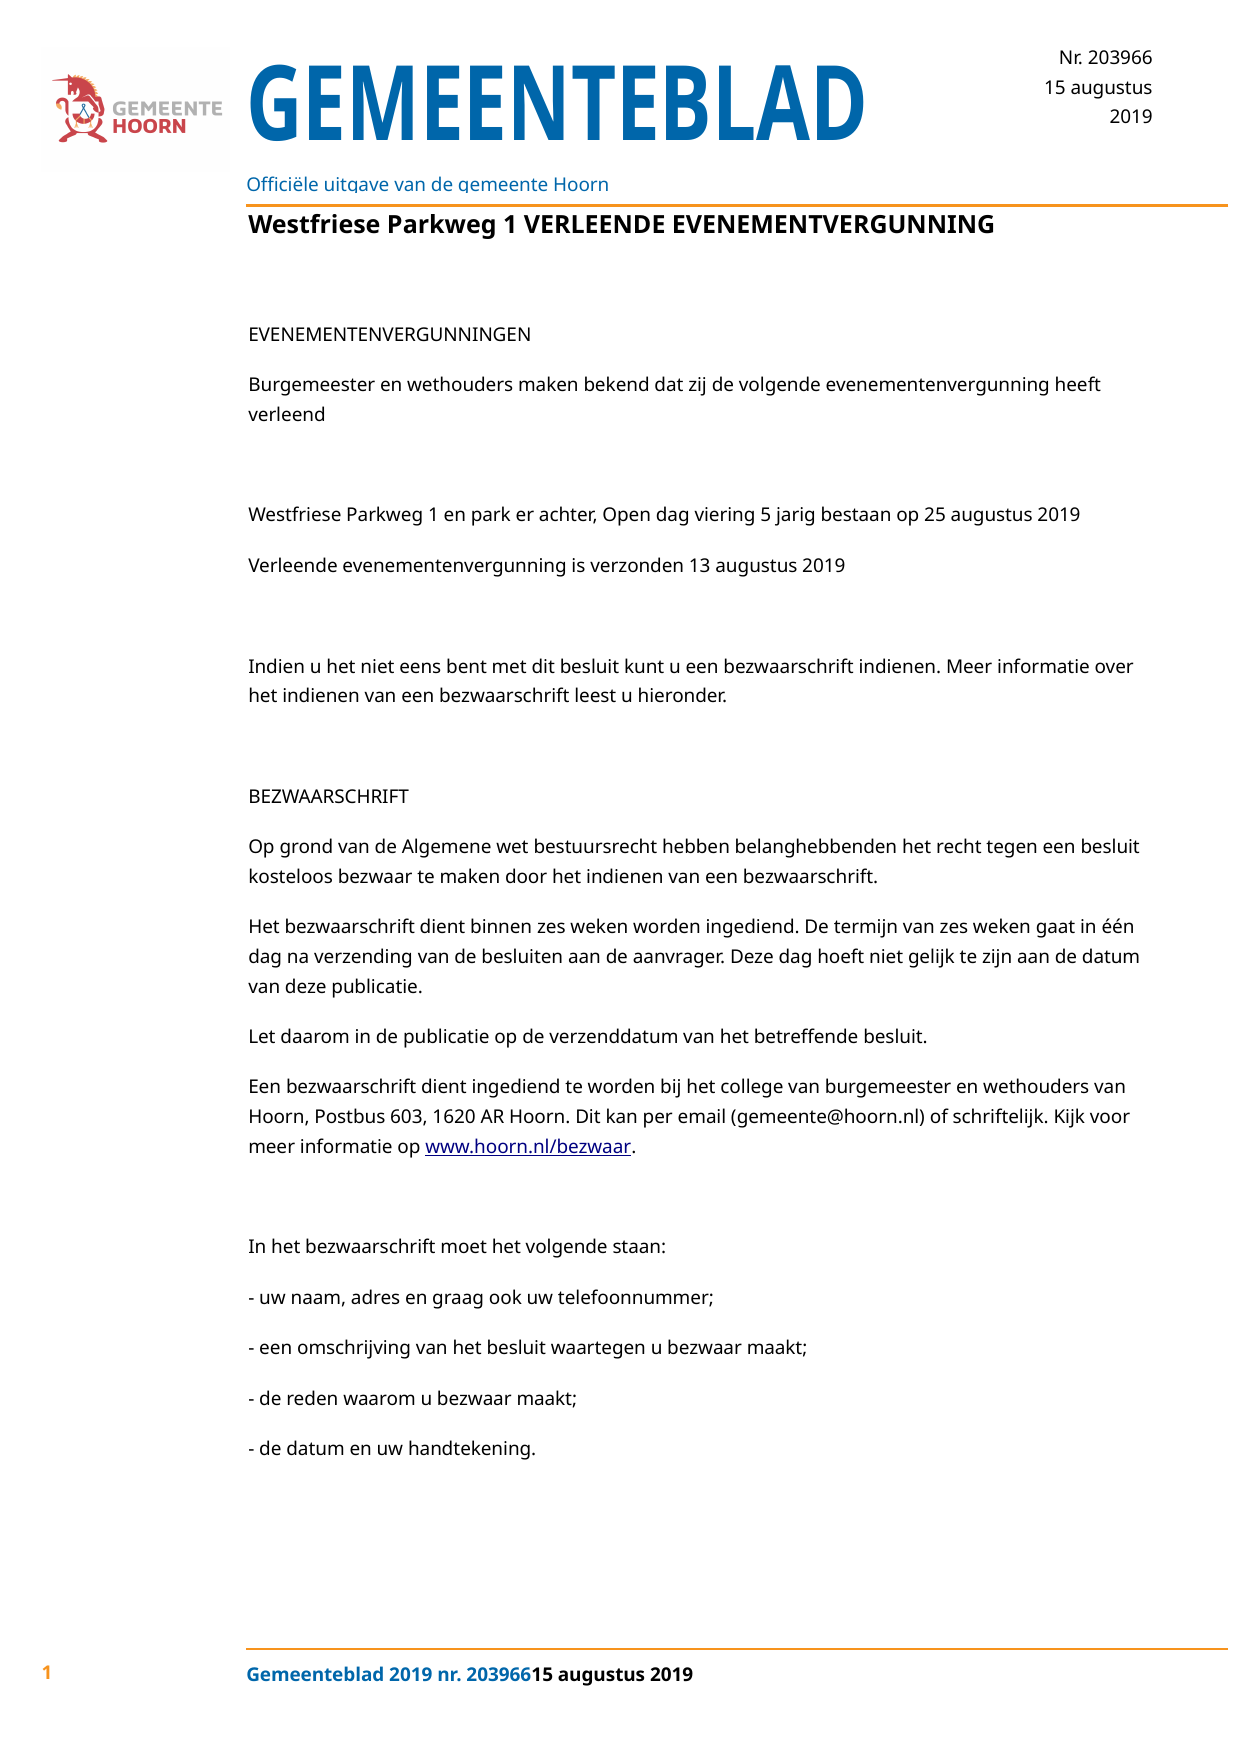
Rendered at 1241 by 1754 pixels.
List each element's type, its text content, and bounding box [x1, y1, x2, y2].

text In het bezwaarschrift moet het volgende staan: [248, 1234, 1152, 1259]
text Westfriese Parkweg 1 VERLEENDE EVENEMENTVERGUNNING [248, 207, 1152, 241]
text Een bezwaarschrift dient ingediend te worden bij het college van burgemeester en wethouders van Hoorn, Postbus 603, 1620 AR Hoorn. Dit kan per email (gemeente@hoorn.nl) of schriftelijk. Kijk voor meer informatie op www.hoorn.nl/bezwaar. [248, 1074, 1152, 1158]
text - de datum en uw handtekening. [248, 1435, 1152, 1461]
text Het bezwaarschrift dient binnen zes weken worden ingediend. De termijn van zes weken gaat in één dag na verzending van de besluiten aan de aanvrager. Deze dag hoeft niet gelijk te zijn aan de datum van deze publicatie. [248, 914, 1152, 998]
text Burgemeester en wethouders maken bekend dat zij de volgende evenementenvergunning heeft verleend [248, 371, 1152, 426]
text Op grond van de Algemene wet bestuursrecht hebben belanghebbenden het recht tegen een besluit kosteloos bezwaar te maken door het indienen van een bezwaarschrift. [248, 834, 1152, 889]
text - de reden waarom u bezwaar maakt; [248, 1385, 1152, 1411]
picture [41, 47, 231, 172]
text EVENEMENTENVERGUNNINGEN [248, 321, 1152, 346]
text Let daarom in de publicatie op de verzenddatum van het betreffende besluit. [248, 1023, 1152, 1049]
text BEZWAARSCHRIFT [248, 783, 1152, 809]
text Indien u het niet eens bent met dit besluit kunt u een bezwaarschrift indienen. Meer informatie over het indienen van een bezwaarschrift leest u hieronder. [248, 653, 1152, 708]
text - uw naam, adres en graag ook uw telefoonnummer; [248, 1284, 1152, 1310]
text Westfriese Parkweg 1 en park er achter, Open dag viering 5 jarig bestaan op 25 augustus 2019 [248, 502, 1152, 527]
text - een omschrijving van het besluit waartegen u bezwaar maakt; [248, 1334, 1152, 1360]
text Verleende evenementenvergunning is verzonden 13 augustus 2019 [248, 552, 1152, 578]
